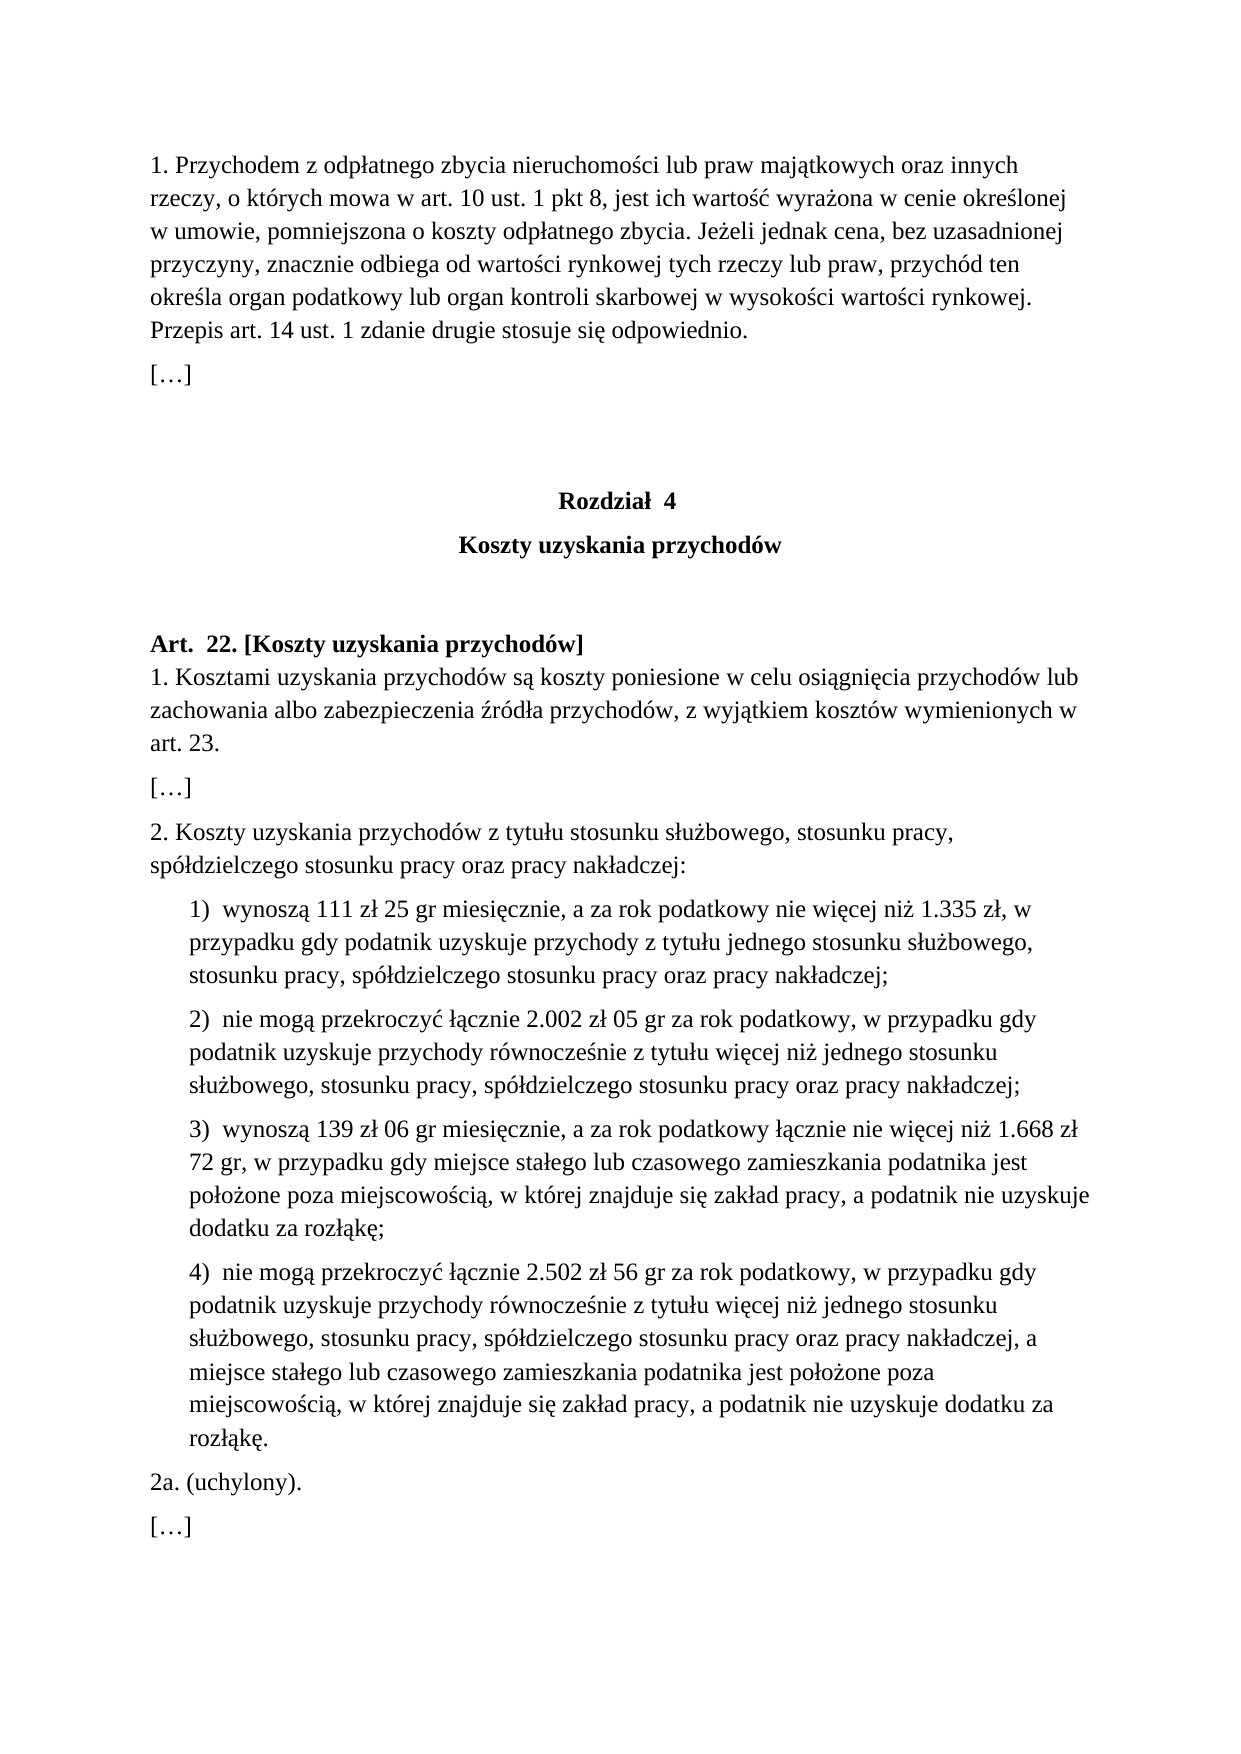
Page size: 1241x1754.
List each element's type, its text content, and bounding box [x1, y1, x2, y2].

text […] [150, 1511, 1090, 1540]
text 2a. (uchylony). [150, 1467, 1090, 1496]
text 4) nie mogą przekroczyć łącznie 2.502 zł 56 gr za rok podatkowy, w przypadku gdy podatnik uzyskuje przychody równocześnie z tytułu więcej niż jednego stosunku służbowego, stosunku pracy, spółdzielczego stosunku pracy oraz pracy nakładczej, a miejsce stałego lub czasowego zamieszkania podatnika jest położone poza miejscowością, w której znajduje się zakład pracy, a podatnik nie uzyskuje dodatku za rozłąkę. [189, 1257, 1090, 1451]
text Rozdział 4 [150, 486, 1090, 515]
text Art. 22. [Koszty uzyskania przychodów] [150, 629, 1090, 658]
text 1. Przychodem z odpłatnego zbycia nieruchomości lub praw majątkowych oraz innych rzeczy, o których mowa w art. 10 ust. 1 pkt 8, jest ich wartość wyrażona w cenie określonej w umowie, pomniejszona o koszty odpłatnego zbycia. Jeżeli jednak cena, bez uzasadnionej przyczyny, znacznie odbiega od wartości rynkowej tych rzeczy lub praw, przychód ten określa organ podatkowy lub organ kontroli skarbowej w wysokości wartości rynkowej. Przepis art. 14 ust. 1 zdanie drugie stosuje się odpowiednio. [150, 150, 1090, 344]
text 1) wynoszą 111 zł 25 gr miesięcznie, a za rok podatkowy nie więcej niż 1.335 zł, w przypadku gdy podatnik uzyskuje przychody z tytułu jednego stosunku służbowego, stosunku pracy, spółdzielczego stosunku pracy oraz pracy nakładczej; [189, 894, 1090, 989]
text 3) wynoszą 139 zł 06 gr miesięcznie, a za rok podatkowy łącznie nie więcej niż 1.668 zł 72 gr, w przypadku gdy miejsce stałego lub czasowego zamieszkania podatnika jest położone poza miejscowością, w której znajduje się zakład pracy, a podatnik nie uzyskuje dodatku za rozłąkę; [189, 1114, 1090, 1242]
text 2. Koszty uzyskania przychodów z tytułu stosunku służbowego, stosunku pracy, spółdzielczego stosunku pracy oraz pracy nakładczej: [150, 817, 1090, 878]
text […] [150, 772, 1090, 801]
text 1. Kosztami uzyskania przychodów są koszty poniesione w celu osiągnięcia przychodów lub zachowania albo zabezpieczenia źródła przychodów, z wyjątkiem kosztów wymienionych w art. 23. [150, 662, 1090, 757]
text […] [150, 359, 1090, 388]
text 2) nie mogą przekroczyć łącznie 2.002 zł 05 gr za rok podatkowy, w przypadku gdy podatnik uzyskuje przychody równocześnie z tytułu więcej niż jednego stosunku służbowego, stosunku pracy, spółdzielczego stosunku pracy oraz pracy nakładczej; [189, 1004, 1090, 1099]
text Koszty uzyskania przychodów [150, 530, 1090, 559]
